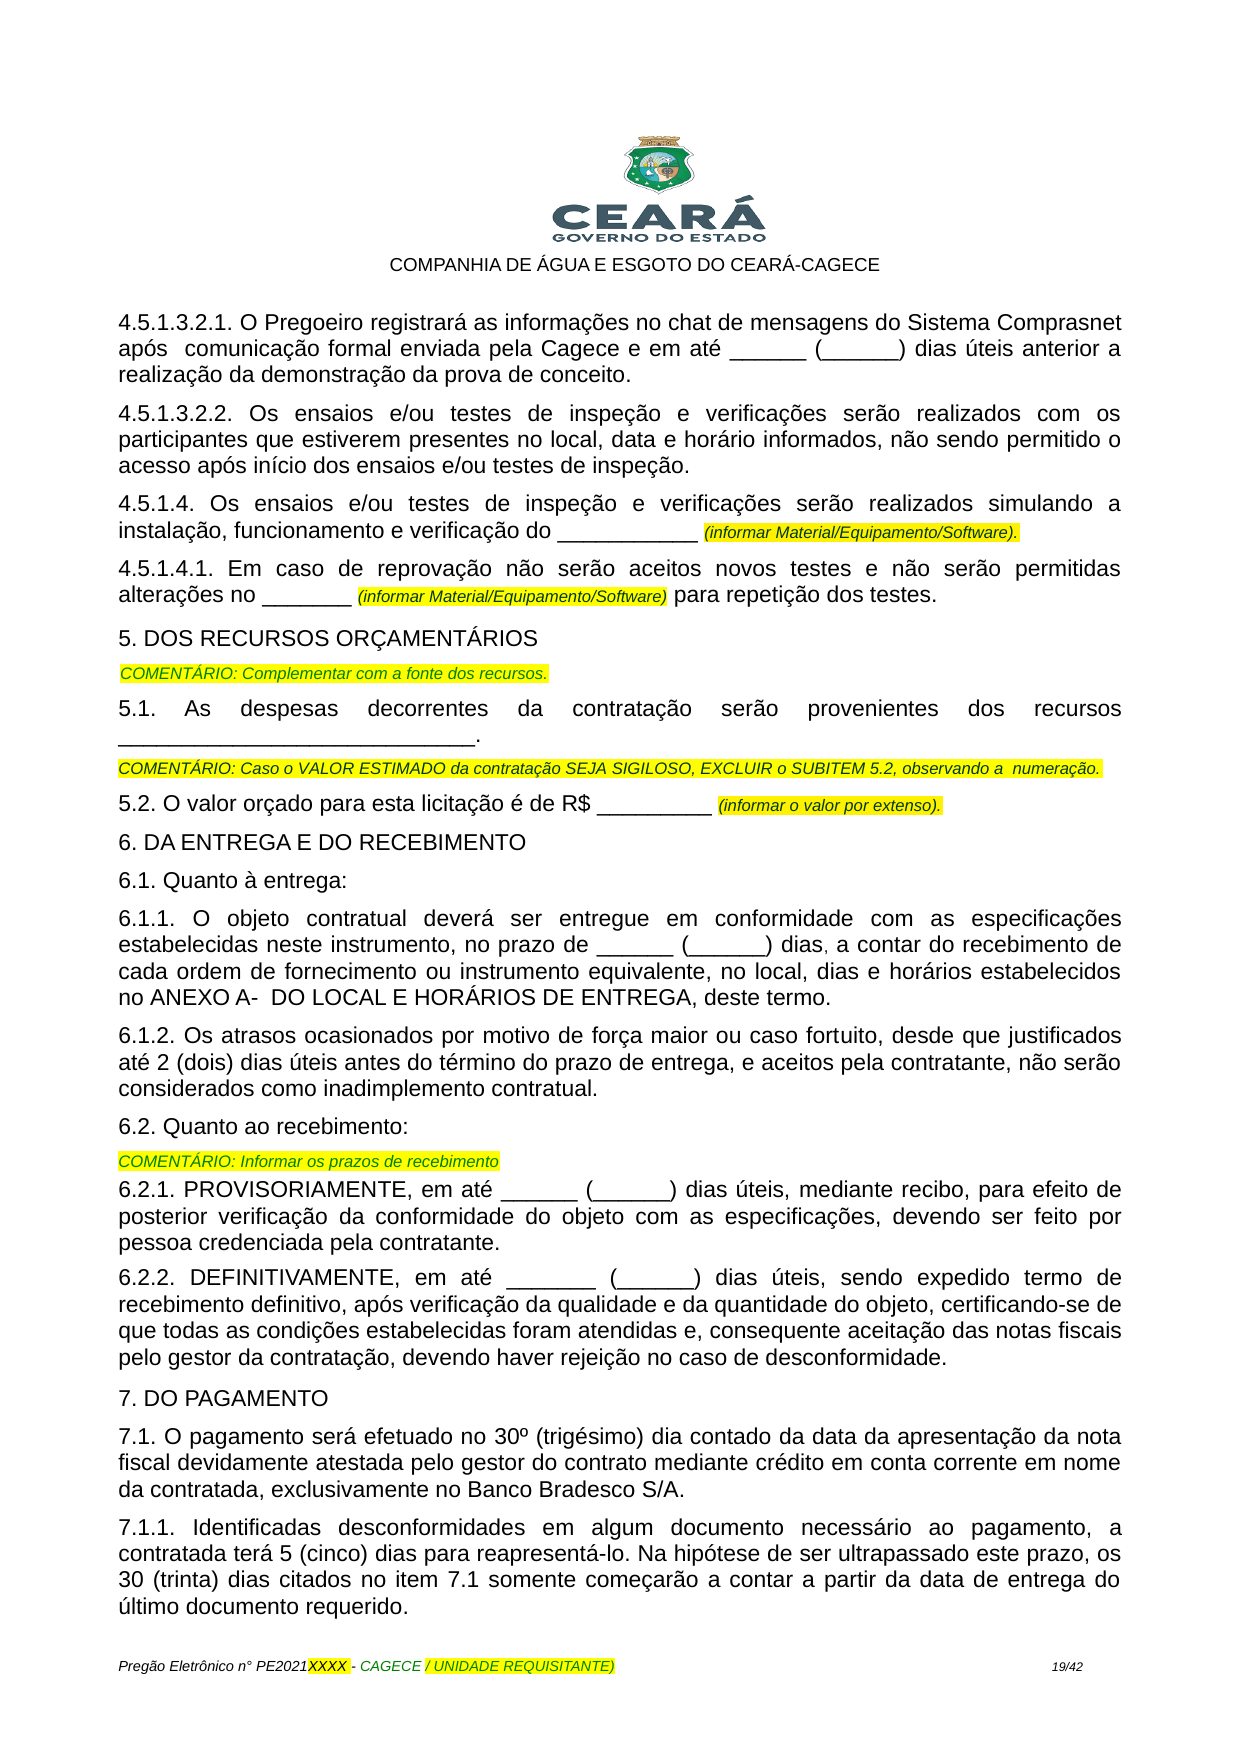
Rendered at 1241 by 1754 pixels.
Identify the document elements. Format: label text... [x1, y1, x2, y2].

text 5. DOS RECURSOS ORÇAMENTÁRIOS [118, 625, 1122, 652]
text 7. DO PAGAMENTO [118, 1384, 1122, 1411]
text 4.5.1.3.2.2. Os ensaios e/ou testes de inspeção e verificações serão realizados com os participantes que estiverem presentes no local, data e horário informados, não sendo permitido o acesso após início dos ensaios e/ou testes de inspeção. [118, 399, 1122, 479]
text 6.1. Quanto à entrega: [118, 867, 1122, 893]
text 4.5.1.4. Os ensaios e/ou testes de inspeção e verificações serão realizados simulando a instalação, funcionamento e verificação do ___________ (informar Material/Equipamento/Software). [118, 490, 1122, 543]
text COMENTÁRIO: Caso o VALOR ESTIMADO da contratação SEJA SIGILOSO, EXCLUIR o SUBITEM 5.2, observando a numeração. [118, 759, 1122, 778]
text 7.1. O pagamento será efetuado no 30º (trigésimo) dia contado da data da apresentação da nota fiscal devidamente atestada pelo gestor do contrato mediante crédito em conta corrente em nome da contratada, exclusivamente no Banco Bradesco S/A. [118, 1423, 1122, 1502]
text COMENTÁRIO: Complementar com a fonte dos recursos. [120, 663, 1122, 683]
picture [531, 132, 786, 245]
text 4.5.1.4.1. Em caso de reprovação não serão aceitos novos testes e não serão permitidas alterações no _______ (informar Material/Equipamento/Software) para repetição dos testes. [118, 555, 1122, 608]
text 5.2. O valor orçado para esta licitação é de R$ _________ (informar o valor por extenso). [118, 790, 1122, 817]
text 6.2.1. PROVISORIAMENTE, em até ______ (______) dias úteis, mediante recibo, para efeito de posterior verificação da conformidade do objeto com as especificações, devendo ser feito por pessoa credenciada pela contratante. [118, 1176, 1122, 1256]
text 6. DA ENTREGA E DO RECEBIMENTO [118, 828, 1122, 855]
text COMENTÁRIO: Informar os prazos de recebimento [118, 1151, 1122, 1171]
text 6.1.2. Os atrasos ocasionados por motivo de força maior ou caso fortuito, desde que justificados até 2 (dois) dias úteis antes do término do prazo de entrega, e aceitos pela contratante, não serão considerados como inadimplemento contratual. [118, 1022, 1122, 1101]
text 6.2. Quanto ao recebimento: [118, 1113, 1122, 1139]
text 6.2.2. DEFINITIVAMENTE, em até _______ (______) dias úteis, sendo expedido termo de recebimento definitivo, após verificação da qualidade e da quantidade do objeto, certificando-se de que todas as condições estabelecidas foram atendidas e, consequente aceitação das notas fiscais pelo gestor da contratação, devendo haver rejeição no caso de desconformidade. [118, 1264, 1122, 1370]
text 6.1.1. O objeto contratual deverá ser entregue em conformidade com as especificações estabelecidas neste instrumento, no prazo de ______ (______) dias, a contar do recebimento de cada ordem de fornecimento ou instrumento equivalente, no local, dias e horários estabelecidos no ANEXO A- DO LOCAL E HORÁRIOS DE ENTREGA, deste termo. [118, 905, 1122, 1010]
text 7.1.1. Identificadas desconformidades em algum documento necessário ao pagamento, a contratada terá 5 (cinco) dias para reapresentá-lo. Na hipótese de ser ultrapassado este prazo, os 30 (trinta) dias citados no item 7.1 somente começarão a contar a partir da data de entrega do último documento requerido. [118, 1514, 1122, 1619]
text 4.5.1.3.2.1. O Pregoeiro registrará as informações no chat de mensagens do Sistema Comprasnet após comunicação formal enviada pela Cagece e em até ______ (______) dias úteis anterior a realização da demonstração da prova de conceito. [118, 309, 1122, 388]
text 5.1. As despesas decorrentes da contratação serão provenientes dos recursos ____________________________. [118, 694, 1122, 747]
